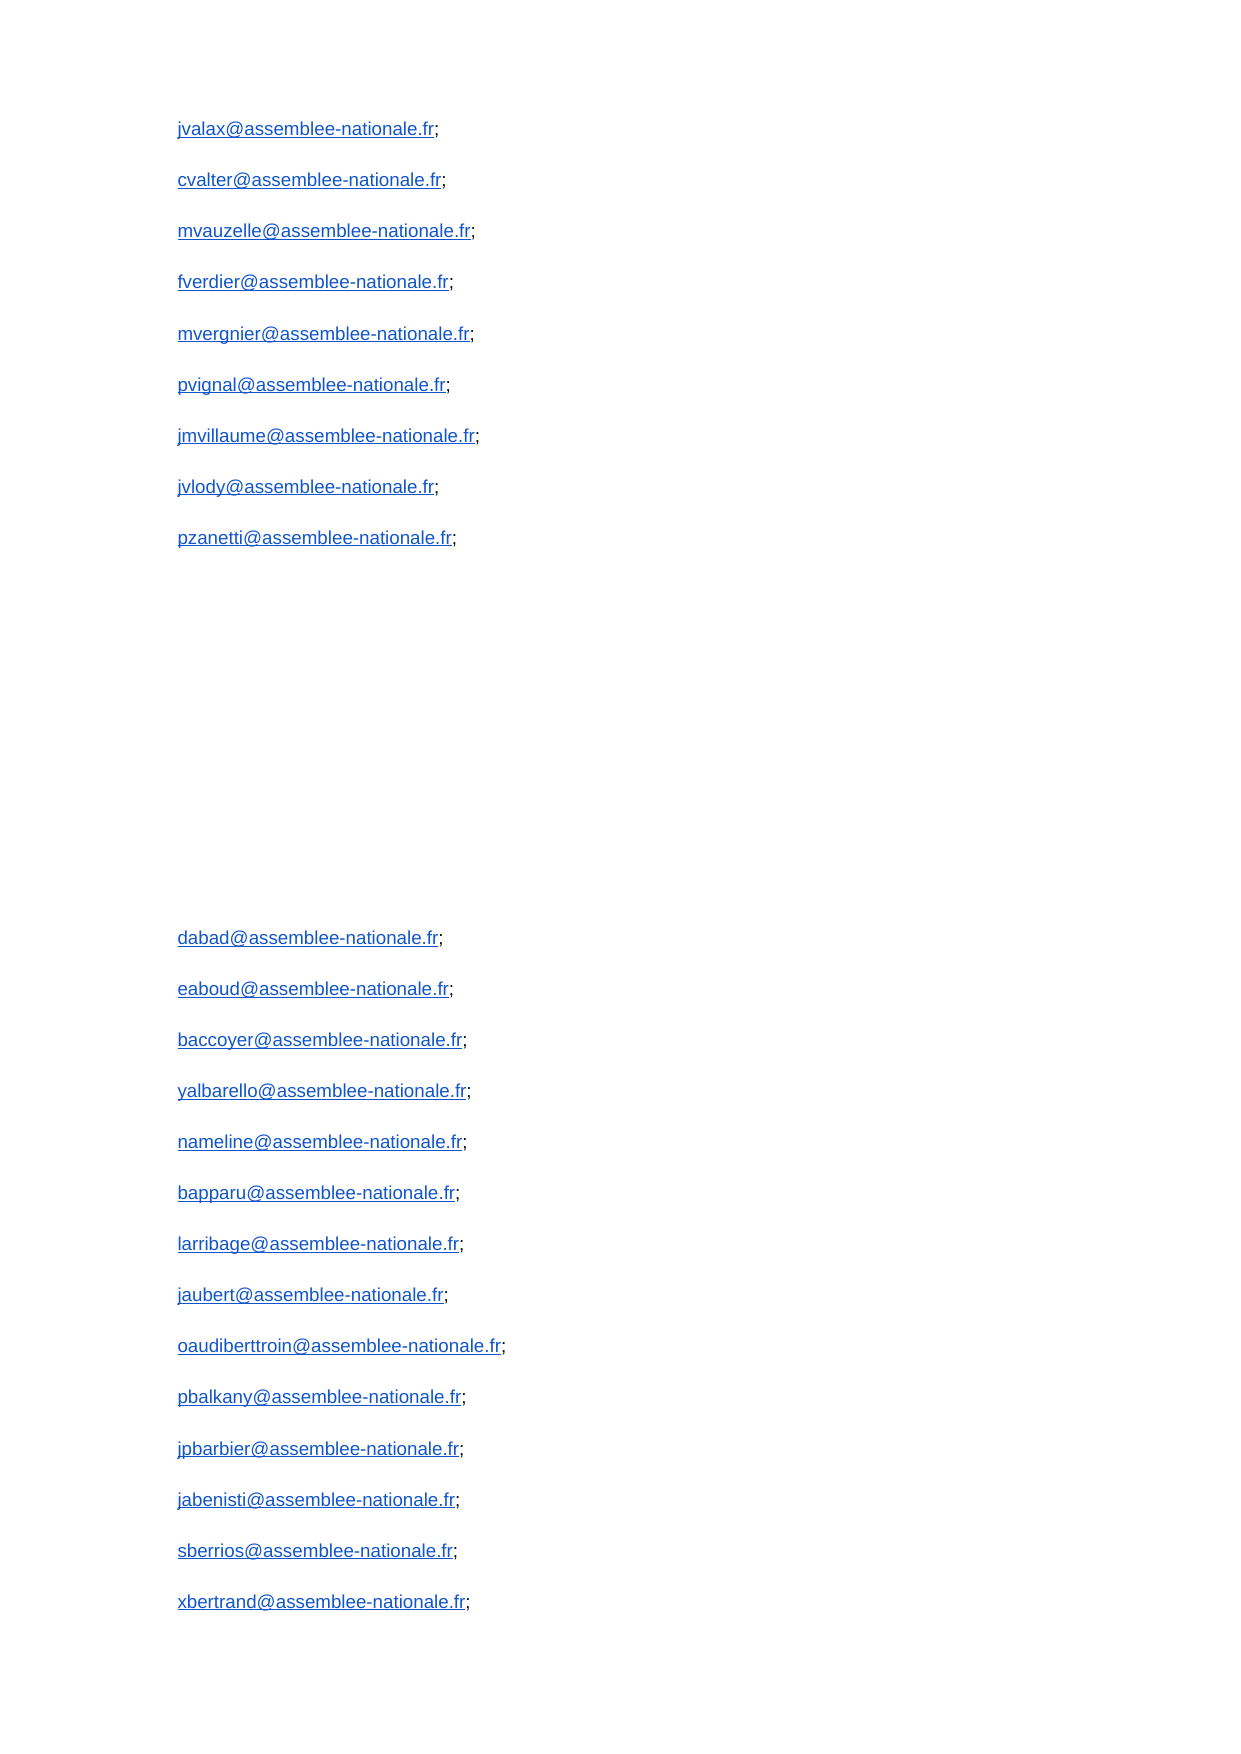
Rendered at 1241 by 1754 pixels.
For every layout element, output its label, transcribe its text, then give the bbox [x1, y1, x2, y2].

text pvignal@assemblee-nationale.fr; [177, 373, 1063, 395]
text mvergnier@assemblee-nationale.fr; [177, 322, 1063, 344]
text xbertrand@assemblee-nationale.fr; [177, 1590, 1063, 1612]
text jpbarbier@assemblee-nationale.fr; [177, 1437, 1063, 1459]
text sberrios@assemblee-nationale.fr; [177, 1539, 1063, 1561]
text jmvillaume@assemblee-nationale.fr; [177, 424, 1063, 446]
text pbalkany@assemblee-nationale.fr; [177, 1386, 1063, 1408]
text yalbarello@assemblee-nationale.fr; [177, 1080, 1063, 1102]
text jvlody@assemblee-nationale.fr; [177, 475, 1063, 497]
text cvalter@assemblee-nationale.fr; [177, 169, 1063, 191]
text fverdier@assemblee-nationale.fr; [177, 271, 1063, 293]
text jabenisti@assemblee-nationale.fr; [177, 1488, 1063, 1510]
text oaudiberttroin@assemblee-nationale.fr; [177, 1335, 1063, 1357]
text mvauzelle@assemblee-nationale.fr; [177, 220, 1063, 242]
text dabad@assemblee-nationale.fr; [177, 927, 1063, 948]
text nameline@assemblee-nationale.fr; [177, 1131, 1063, 1153]
text pzanetti@assemblee-nationale.fr; [177, 526, 1063, 548]
text larribage@assemblee-nationale.fr; [177, 1233, 1063, 1255]
text baccoyer@assemblee-nationale.fr; [177, 1029, 1063, 1051]
text jvalax@assemblee-nationale.fr; [177, 118, 1063, 140]
text bapparu@assemblee-nationale.fr; [177, 1182, 1063, 1204]
text jaubert@assemblee-nationale.fr; [177, 1284, 1063, 1306]
text eaboud@assemblee-nationale.fr; [177, 978, 1063, 999]
